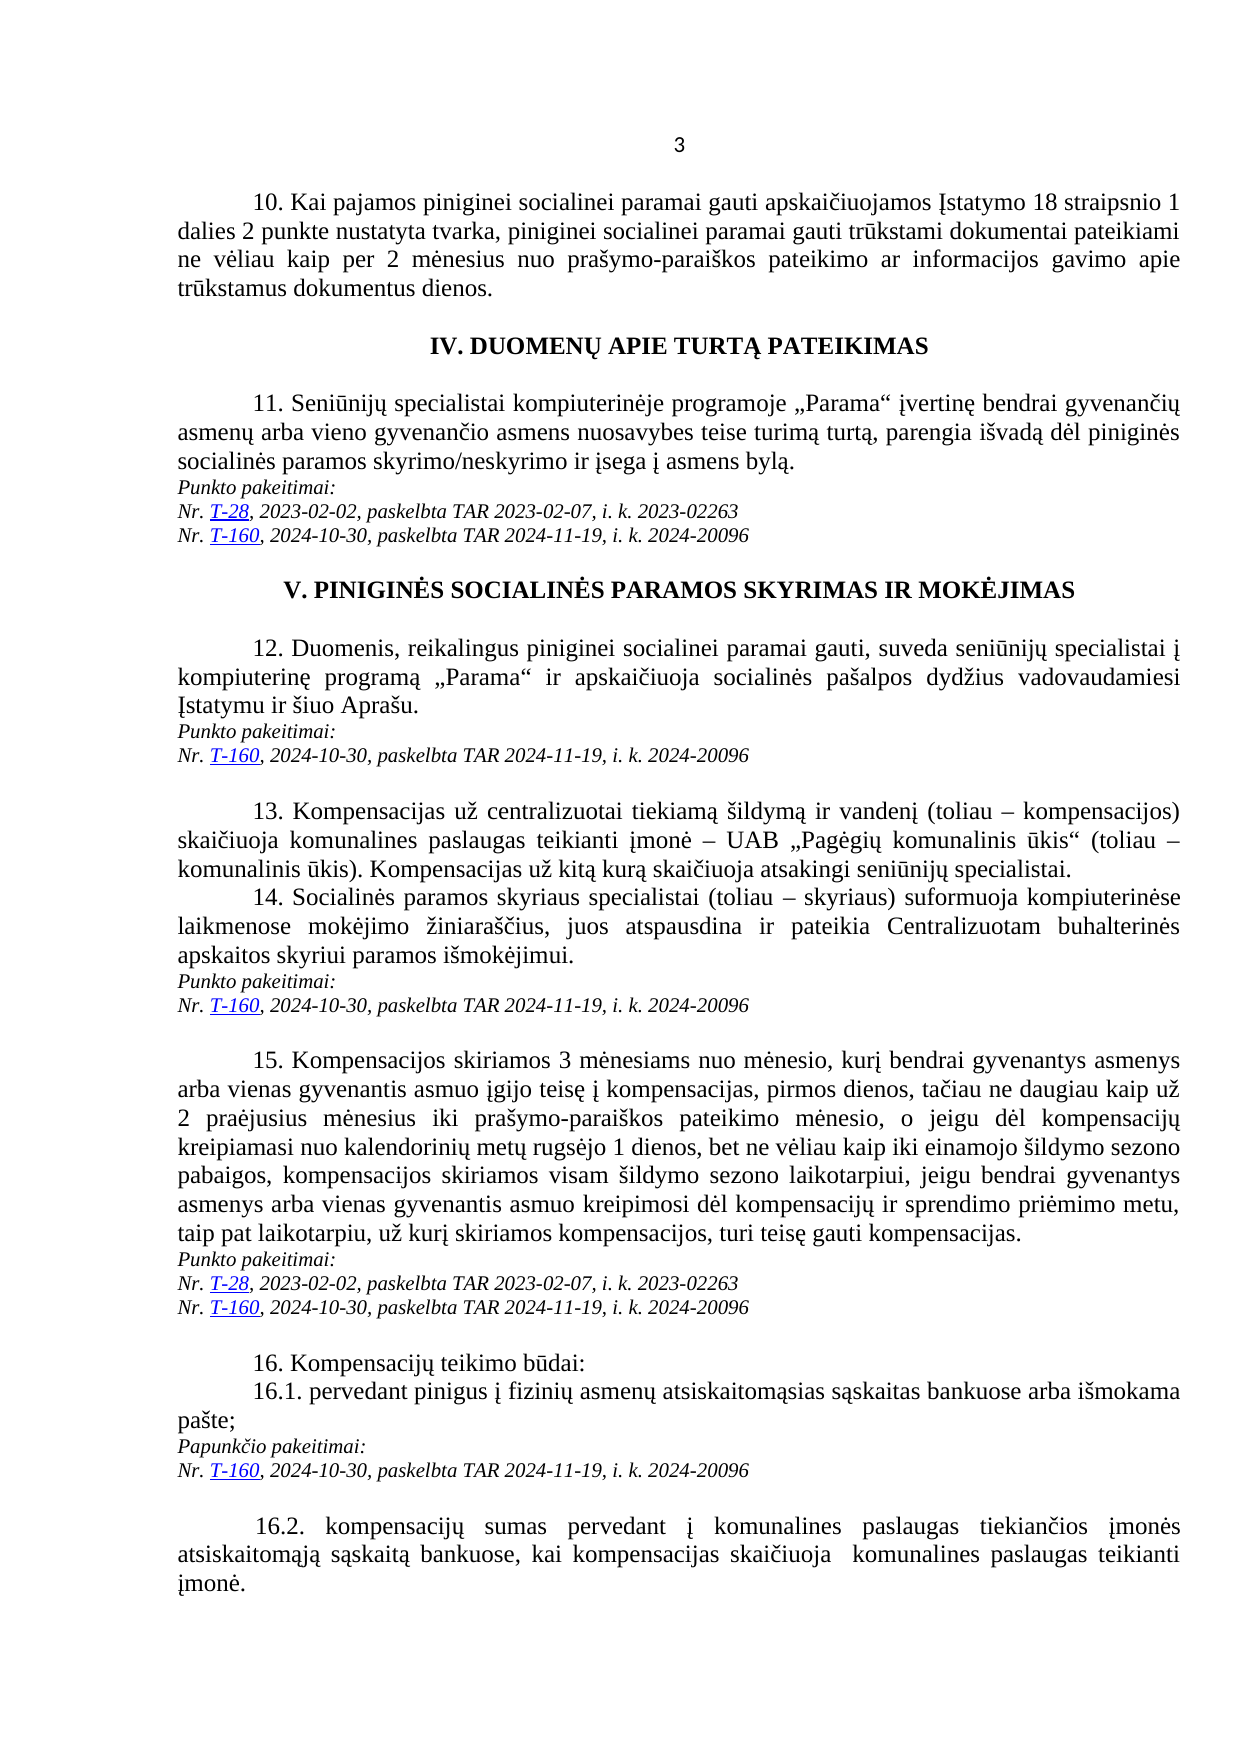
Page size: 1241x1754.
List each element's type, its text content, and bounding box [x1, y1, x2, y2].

text 15. Kompensacijos skiriamos 3 mėnesiams nuo mėnesio, kurį bendrai gyvenantys asmenys arba vienas gyvenantis asmuo įgijo teisę į kompensacijas, pirmos dienos, tačiau ne daugiau kaip už 2 praėjusius mėnesius iki prašymo-paraiškos pateikimo mėnesio, o jeigu dėl kompensacijų kreipiamasi nuo kalendorinių metų rugsėjo 1 dienos, bet ne vėliau kaip iki einamojo šildymo sezono pabaigos, kompensacijos skiriamos visam šildymo sezono laikotarpiui, jeigu bendrai gyvenantys asmenys arba vienas gyvenantis asmuo kreipimosi dėl kompensacijų ir sprendimo priėmimo metu, taip pat laikotarpiu, už kurį skiriamos kompensacijos, turi teisę gauti kompensacijas. [177, 1046, 1181, 1247]
text Nr. T-28, 2023-02-02, paskelbta TAR 2023-02-07, i. k. 2023-02263 [177, 1271, 1181, 1295]
text Punkto pakeitimai: [177, 719, 1181, 743]
text Nr. T-28, 2023-02-02, paskelbta TAR 2023-02-07, i. k. 2023-02263 [177, 499, 1181, 523]
text Punkto pakeitimai: [177, 1247, 1181, 1271]
text Papunkčio pakeitimai: [177, 1434, 1181, 1458]
text Nr. T-160, 2024-10-30, paskelbta TAR 2024-11-19, i. k. 2024-20096 [177, 1295, 1181, 1319]
text 16.2. kompensacijų sumas pervedant į komunalines paslaugas tiekiančios įmonės atsiskaitomąją sąskaitą bankuose, kai kompensacijas skaičiuoja komunalines paslaugas teikianti įmonė. [177, 1511, 1181, 1597]
text 14. Socialinės paramos skyriaus specialistai (toliau – skyriaus) suformuoja kompiuterinėse laikmenose mokėjimo žiniaraščius, juos atspausdina ir pateikia Centralizuotam buhalterinės apskaitos skyriui paramos išmokėjimui. [177, 882, 1181, 969]
text 13. Kompensacijas už centralizuotai tiekiamą šildymą ir vandenį (toliau – kompensacijos) skaičiuoja komunalines paslaugas teikianti įmonė – UAB „Pagėgių komunalinis ūkis“ (toliau – komunalinis ūkis). Kompensacijas už kitą kurą skaičiuoja atsakingi seniūnijų specialistai. [177, 796, 1181, 882]
text 12. Duomenis, reikalingus piniginei socialinei paramai gauti, suveda seniūnijų specialistai į kompiuterinę programą „Parama“ ir apskaičiuoja socialinės pašalpos dydžius vadovaudamiesi Įstatymu ir šiuo Aprašu. [177, 633, 1181, 719]
text Nr. T-160, 2024-10-30, paskelbta TAR 2024-11-19, i. k. 2024-20096 [177, 523, 1181, 547]
text Nr. T-160, 2024-10-30, paskelbta TAR 2024-11-19, i. k. 2024-20096 [177, 1458, 1181, 1482]
text Punkto pakeitimai: [177, 969, 1181, 993]
text V. PINIGINĖS SOCIALINĖS PARAMOS SKYRIMAS IR MOKĖJIMAS [177, 576, 1181, 604]
text Nr. T-160, 2024-10-30, paskelbta TAR 2024-11-19, i. k. 2024-20096 [177, 743, 1181, 767]
text 11. Seniūnijų specialistai kompiuterinėje programoje „Parama“ įvertinę bendrai gyvenančių asmenų arba vieno gyvenančio asmens nuosavybes teise turimą turtą, parengia išvadą dėl piniginės socialinės paramos skyrimo/neskyrimo ir įsega į asmens bylą. [177, 388, 1181, 474]
text Nr. T-160, 2024-10-30, paskelbta TAR 2024-11-19, i. k. 2024-20096 [177, 993, 1181, 1017]
text 16.1. pervedant pinigus į fizinių asmenų atsiskaitomąsias sąskaitas bankuose arba išmokama pašte; [177, 1376, 1181, 1434]
text Punkto pakeitimai: [177, 474, 1181, 499]
text IV. DUOMENŲ APIE TURTĄ PATEIKIMAS [177, 331, 1181, 359]
text 10. Kai pajamos piniginei socialinei paramai gauti apskaičiuojamos Įstatymo 18 straipsnio 1 dalies 2 punkte nustatyta tvarka, piniginei socialinei paramai gauti trūkstami dokumentai pateikiami ne vėliau kaip per 2 mėnesius nuo prašymo-paraiškos pateikimo ar informacijos gavimo apie trūkstamus dokumentus dienos. [177, 187, 1181, 302]
text 16. Kompensacijų teikimo būdai: [177, 1348, 1181, 1376]
